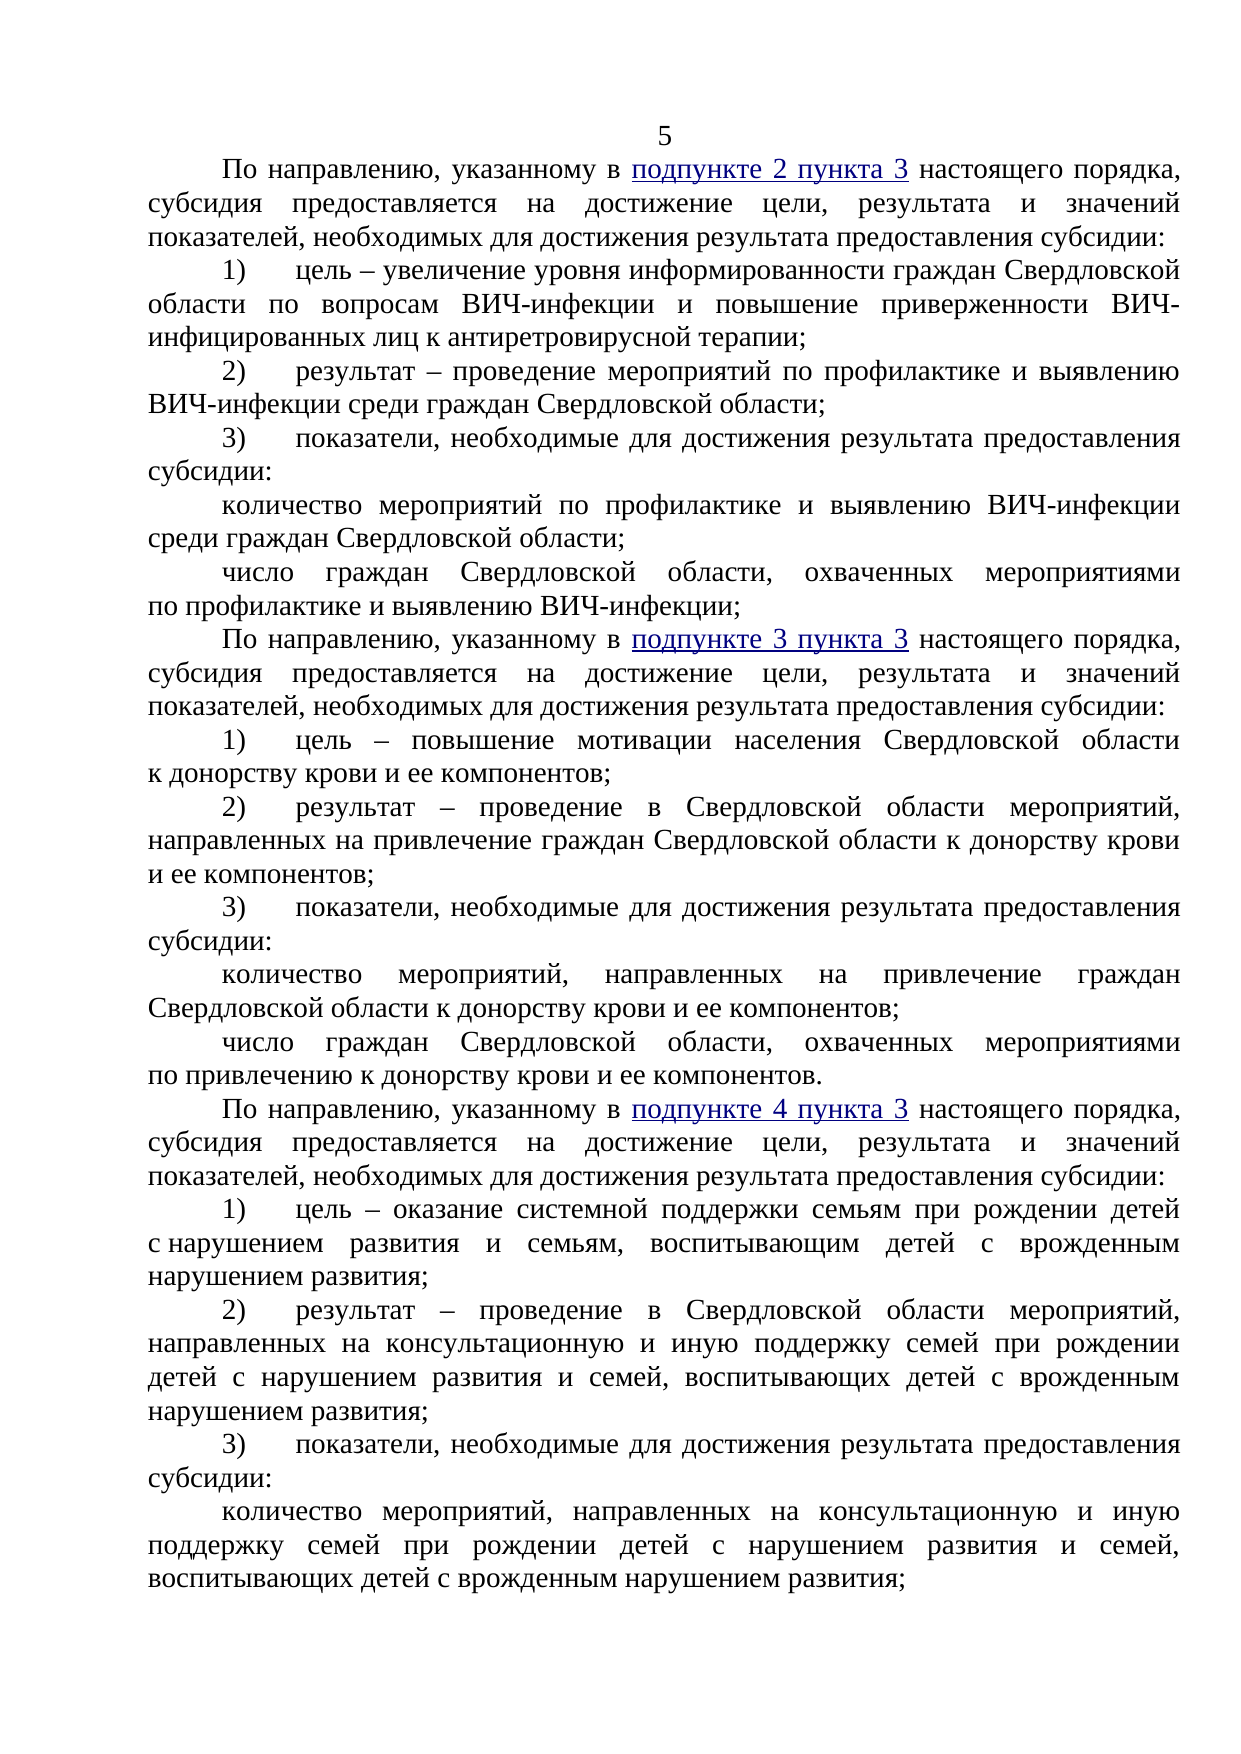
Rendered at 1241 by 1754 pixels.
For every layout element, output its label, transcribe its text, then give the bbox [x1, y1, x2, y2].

text По направлению, указанному в подпункте 3 пункта 3 настоящего порядка, субсидия предоставляется на достижение цели, результата и значений показателей, необходимых для достижения результата предоставления субсидии: [148, 621, 1181, 722]
text По направлению, указанному в подпункте 4 пункта 3 настоящего порядка, субсидия предоставляется на достижение цели, результата и значений показателей, необходимых для достижения результата предоставления субсидии: [148, 1091, 1181, 1191]
list показатели, необходимые для достижения результата предоставления субсидии: [148, 889, 1181, 957]
text число граждан Свердловской области, охваченных мероприятиями по привлечению к донорству крови и ее компонентов. [148, 1024, 1181, 1091]
list результат – проведение в Свердловской области мероприятий, направленных на консультационную и иную поддержку семей при рождении детей с нарушением развития и семей, воспитывающих детей с врожденным нарушением развития; [148, 1292, 1181, 1426]
list показатели, необходимые для достижения результата предоставления субсидии: [148, 1426, 1181, 1493]
text количество мероприятий, направленных на привлечение граждан Свердловской области к донорству крови и ее компонентов; [148, 957, 1181, 1024]
list результат – проведение в Свердловской области мероприятий, направленных на привлечение граждан Свердловской области к донорству крови и ее компонентов; [148, 789, 1181, 889]
text количество мероприятий по профилактике и выявлению ВИЧ-инфекции среди граждан Свердловской области; [148, 487, 1181, 554]
text По направлению, указанному в подпункте 2 пункта 3 настоящего порядка, субсидия предоставляется на достижение цели, результата и значений показателей, необходимых для достижения результата предоставления субсидии: [148, 152, 1181, 252]
list результат – проведение мероприятий по профилактике и выявлению ВИЧ-инфекции среди граждан Свердловской области; [148, 353, 1181, 420]
text количество мероприятий, направленных на консультационную и иную поддержку семей при рождении детей с нарушением развития и семей, воспитывающих детей с врожденным нарушением развития; [148, 1493, 1181, 1594]
list цель – увеличение уровня информированности граждан Свердловской области по вопросам ВИЧ-инфекции и повышение приверженности ВИЧ-инфицированных лиц к антиретровирусной терапии; [148, 252, 1181, 353]
list показатели, необходимые для достижения результата предоставления субсидии: [148, 420, 1181, 487]
list цель – повышение мотивации населения Свердловской области к донорству крови и ее компонентов; [148, 722, 1181, 789]
text число граждан Свердловской области, охваченных мероприятиями по профилактике и выявлению ВИЧ-инфекции; [148, 554, 1181, 621]
list цель – оказание системной поддержки семьям при рождении детей с нарушением развития и семьям, воспитывающим детей с врожденным нарушением развития; [148, 1191, 1181, 1292]
